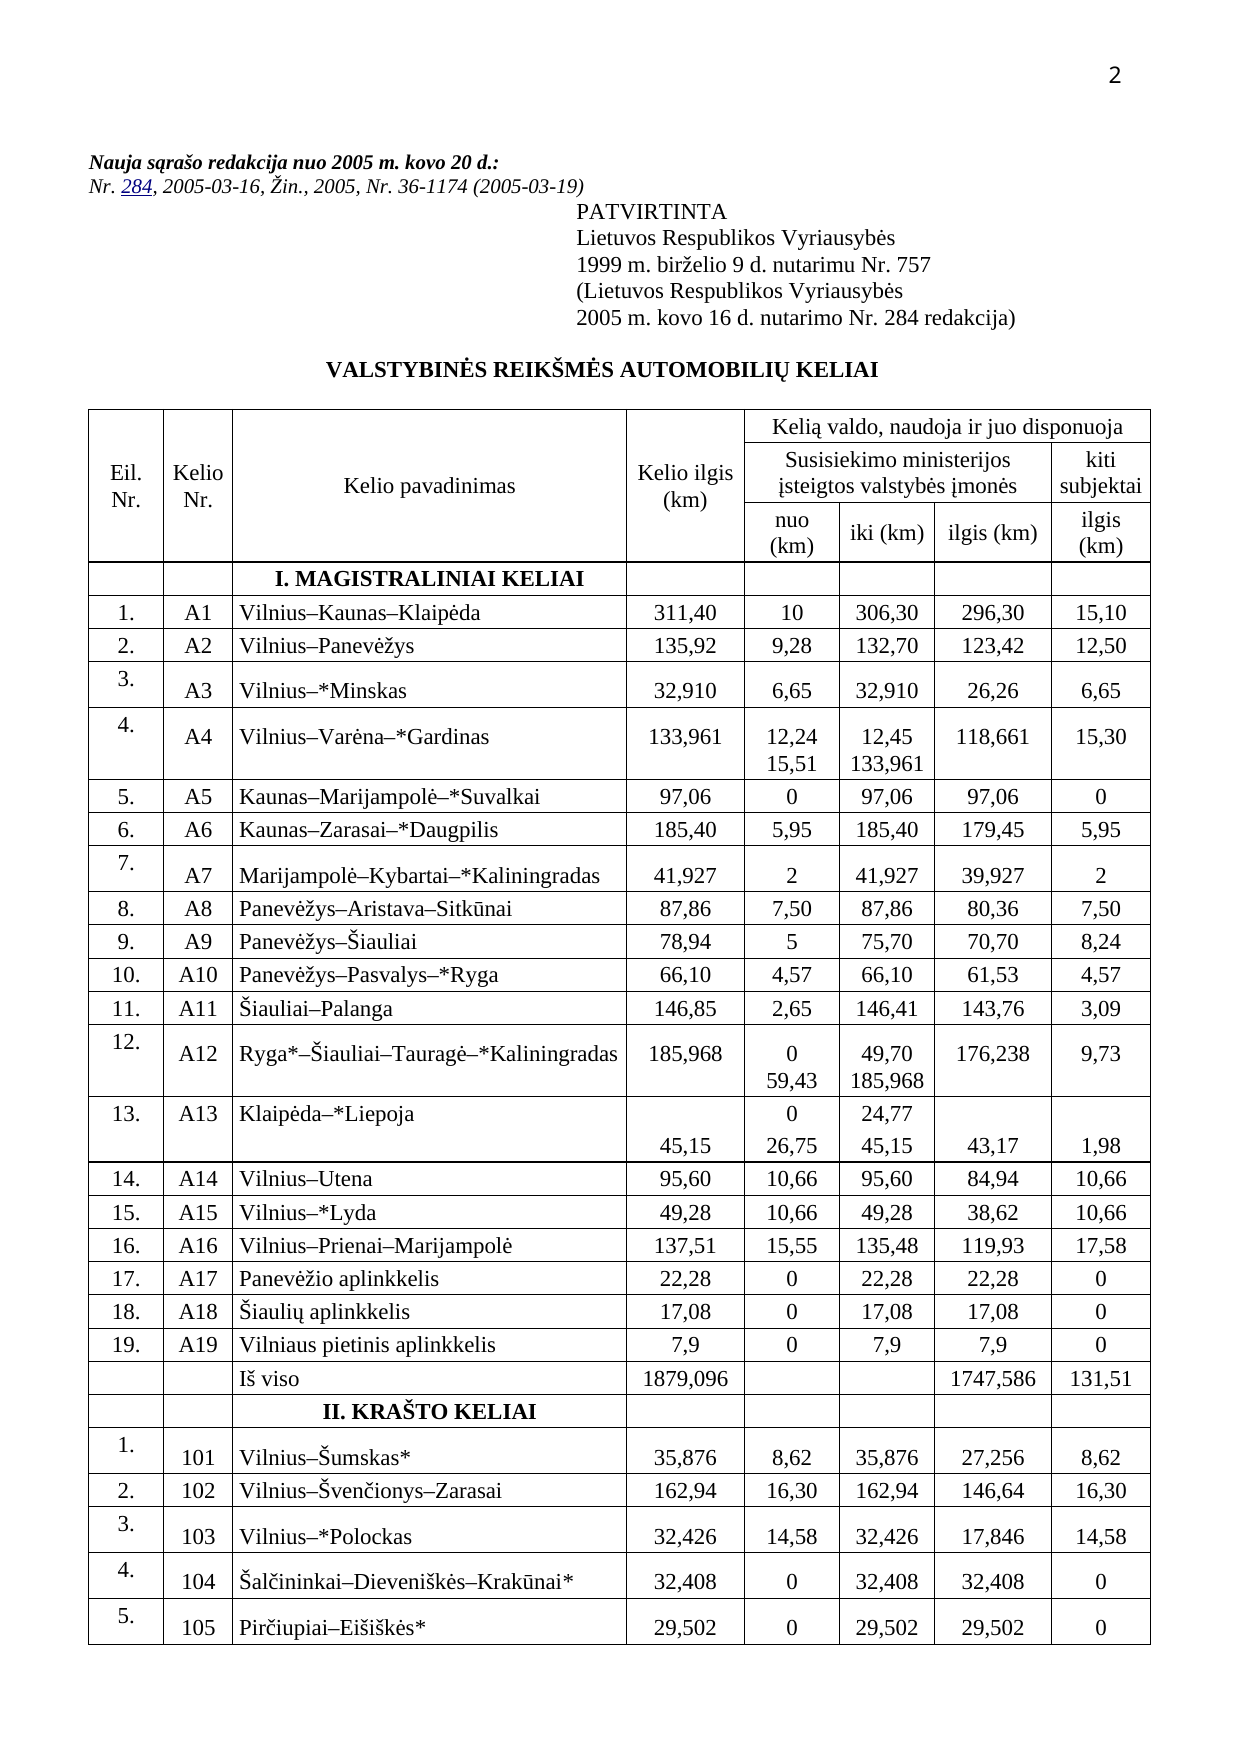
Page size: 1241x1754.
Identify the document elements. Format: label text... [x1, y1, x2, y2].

table_cell Kaunas–Zarasai–*Daugpilis [233, 813, 626, 845]
table_cell [627, 1395, 744, 1427]
table_cell [1052, 1395, 1150, 1427]
table_cell 3. [89, 662, 163, 707]
table_cell 43,17 [935, 1129, 1051, 1161]
table_cell 7. [89, 846, 163, 891]
table_cell Šiaulių aplinkkelis [233, 1295, 626, 1328]
table_cell 9,73 [1052, 1025, 1150, 1096]
table_cell 296,30 [935, 596, 1051, 628]
table_cell Susisiekimo ministerijos įsteigtos valstybės įmonės [745, 443, 1051, 502]
table_cell 104 [164, 1553, 232, 1598]
table_cell 0 [1052, 1295, 1150, 1328]
table_cell A14 [164, 1163, 232, 1195]
table_cell 5. [89, 1599, 163, 1643]
table_cell [164, 563, 232, 594]
table_cell 185,968 [627, 1025, 744, 1096]
table_cell A3 [164, 662, 232, 707]
table_cell [745, 563, 839, 594]
table_cell A19 [164, 1329, 232, 1361]
table_cell [627, 1097, 744, 1129]
table_cell A18 [164, 1295, 232, 1328]
table_cell Panevėžys–Aristava–Sitkūnai [233, 892, 626, 924]
table_cell [840, 1395, 934, 1427]
table_cell 0 [1052, 780, 1150, 812]
table_cell 3,09 [1052, 992, 1150, 1024]
table_cell 97,06 [840, 780, 934, 812]
table_cell 0 59,43 [745, 1025, 839, 1096]
table_cell 66,10 [840, 959, 934, 991]
table_cell A4 [164, 708, 232, 779]
table_header Eil. Nr. [89, 410, 163, 561]
table_cell Vilnius–Varėna–*Gardinas [233, 708, 626, 779]
table_cell 87,86 [840, 892, 934, 924]
table_cell A15 [164, 1196, 232, 1228]
table_cell 2 [1052, 846, 1150, 891]
table_cell 0 [745, 1262, 839, 1294]
table_cell 29,502 [840, 1599, 934, 1643]
table_cell 131,51 [1052, 1362, 1150, 1394]
table_cell 185,40 [627, 813, 744, 845]
table_cell A2 [164, 629, 232, 661]
table_cell 101 [164, 1428, 232, 1473]
table_cell 15,30 [1052, 708, 1150, 779]
table_cell 84,94 [935, 1163, 1051, 1195]
table_cell 49,28 [627, 1196, 744, 1228]
table_cell 12,50 [1052, 629, 1150, 661]
table_cell Vilnius–Utena [233, 1163, 626, 1195]
table_cell 15,55 [745, 1229, 839, 1261]
table_cell A5 [164, 780, 232, 812]
table_cell 24,77 [840, 1097, 934, 1129]
table_cell 15. [89, 1196, 163, 1228]
table_cell 118,661 [935, 708, 1051, 779]
table_cell 8,62 [745, 1428, 839, 1473]
table_cell Pirčiupiai–Eišiškės* [233, 1599, 626, 1643]
table_cell Marijampolė–Kybartai–*Kaliningradas [233, 846, 626, 891]
table_cell 1. [89, 1428, 163, 1473]
table_cell Vilnius–Panevėžys [233, 629, 626, 661]
table_cell 0 [745, 1599, 839, 1643]
table_cell A17 [164, 1262, 232, 1294]
table_cell 95,60 [840, 1163, 934, 1195]
table_cell 29,502 [935, 1599, 1051, 1643]
table_cell 35,876 [840, 1428, 934, 1473]
table_cell 16,30 [1052, 1474, 1150, 1506]
table_cell 22,28 [840, 1262, 934, 1294]
table_cell [89, 1129, 163, 1161]
table_cell Panevėžys–Pasvalys–*Ryga [233, 959, 626, 991]
table_cell 75,70 [840, 925, 934, 957]
table_cell 0 [1052, 1599, 1150, 1643]
table_header Kelią valdo, naudoja ir juo disponuoja [745, 410, 1150, 442]
table_cell 97,06 [935, 780, 1051, 812]
table_cell 176,238 [935, 1025, 1051, 1096]
table_cell 8,24 [1052, 925, 1150, 957]
table_cell A10 [164, 959, 232, 991]
table_cell 16. [89, 1229, 163, 1261]
table_cell 14,58 [1052, 1507, 1150, 1552]
table_cell Kaunas–Marijampolė–*Suvalkai [233, 780, 626, 812]
text Lietuvos Respublikos Vyriausybės 1999 m. birželio 9 d. nutarimu Nr. 757 [576, 224, 1121, 277]
table_cell 5,95 [745, 813, 839, 845]
table_cell 135,92 [627, 629, 744, 661]
text Nauja sąrašo redakcija nuo 2005 m. kovo 20 d.: [89, 150, 1121, 174]
table_cell 27,256 [935, 1428, 1051, 1473]
table_cell A8 [164, 892, 232, 924]
table_cell 32,408 [840, 1553, 934, 1598]
table_cell 12,45 133,961 [840, 708, 934, 779]
table_cell [745, 1395, 839, 1427]
table_cell ilgis (km) [935, 503, 1051, 561]
table_cell [840, 563, 934, 594]
table_cell 7,50 [745, 892, 839, 924]
table_cell [840, 1362, 934, 1394]
table_cell 0 [1052, 1329, 1150, 1361]
table_cell A7 [164, 846, 232, 891]
table_cell 0 [745, 1097, 839, 1129]
table_cell 4,57 [1052, 959, 1150, 991]
table_cell 0 [1052, 1262, 1150, 1294]
table_cell [935, 1097, 1051, 1129]
table_cell 41,927 [627, 846, 744, 891]
table_cell 32,408 [627, 1553, 744, 1598]
table_cell 102 [164, 1474, 232, 1506]
table_cell 1879,096 [627, 1362, 744, 1394]
table_cell 3. [89, 1507, 163, 1552]
table_cell [1052, 563, 1150, 594]
table_cell A1 [164, 596, 232, 628]
table_cell 146,64 [935, 1474, 1051, 1506]
table_cell Vilnius–*Minskas [233, 662, 626, 707]
table_cell nuo (km) [745, 503, 839, 561]
table_cell 39,927 [935, 846, 1051, 891]
table_cell 32,910 [627, 662, 744, 707]
table_cell 95,60 [627, 1163, 744, 1195]
table_cell 78,94 [627, 925, 744, 957]
table_cell 49,70 185,968 [840, 1025, 934, 1096]
table_cell 17,08 [935, 1295, 1051, 1328]
table_cell A11 [164, 992, 232, 1024]
table_cell Klaipėda–*Liepoja [233, 1097, 626, 1129]
table_cell 38,62 [935, 1196, 1051, 1228]
table_cell 26,26 [935, 662, 1051, 707]
table_cell Vilnius–Švenčionys–Zarasai [233, 1474, 626, 1506]
table_cell 2,65 [745, 992, 839, 1024]
table_cell 10,66 [1052, 1196, 1150, 1228]
table_cell A12 [164, 1025, 232, 1096]
table_cell [935, 1395, 1051, 1427]
table_cell 162,94 [627, 1474, 744, 1506]
table_cell [164, 1362, 232, 1394]
table_cell 0 [745, 1295, 839, 1328]
table_cell 32,426 [840, 1507, 934, 1552]
text VALSTYBINĖS REIKŠMĖS AUTOMOBILIŲ KELIAI [89, 356, 1121, 383]
table_cell 311,40 [627, 596, 744, 628]
table_cell Vilnius–*Polockas [233, 1507, 626, 1552]
table_cell 146,41 [840, 992, 934, 1024]
table_cell Vilnius–Prienai–Marijampolė [233, 1229, 626, 1261]
table_cell 2. [89, 629, 163, 661]
table_cell 9,28 [745, 629, 839, 661]
table_cell 9. [89, 925, 163, 957]
table_cell 162,94 [840, 1474, 934, 1506]
table_cell 105 [164, 1599, 232, 1643]
table_cell 4,57 [745, 959, 839, 991]
table_cell 7,9 [840, 1329, 934, 1361]
table_cell 135,48 [840, 1229, 934, 1261]
table_cell [89, 1395, 163, 1427]
table_cell 66,10 [627, 959, 744, 991]
table_cell 11. [89, 992, 163, 1024]
table_cell Vilnius–Kaunas–Klaipėda [233, 596, 626, 628]
table_cell kiti subjektai [1052, 443, 1150, 502]
table_cell 4. [89, 1553, 163, 1598]
table_cell 7,9 [935, 1329, 1051, 1361]
table_cell [935, 563, 1051, 594]
table_cell 22,28 [935, 1262, 1051, 1294]
table_cell 15,10 [1052, 596, 1150, 628]
table_cell 6. [89, 813, 163, 845]
table_cell 17,58 [1052, 1229, 1150, 1261]
table_cell 119,93 [935, 1229, 1051, 1261]
table_cell 80,36 [935, 892, 1051, 924]
table_cell Iš viso [233, 1362, 626, 1394]
table_cell 133,961 [627, 708, 744, 779]
table_cell 70,70 [935, 925, 1051, 957]
table_cell 10. [89, 959, 163, 991]
table_cell Šalčininkai–Dieveniškės–Krakūnai* [233, 1553, 626, 1598]
table_cell 1,98 [1052, 1129, 1150, 1161]
table_cell 123,42 [935, 629, 1051, 661]
table_cell 137,51 [627, 1229, 744, 1261]
table_cell [1052, 1097, 1150, 1129]
table_cell 5. [89, 780, 163, 812]
table_cell 0 [1052, 1553, 1150, 1598]
table_cell 5 [745, 925, 839, 957]
table_cell Vilnius–Šumskas* [233, 1428, 626, 1473]
table_cell iki (km) [840, 503, 934, 561]
table_cell [164, 1129, 232, 1161]
table_cell 17,08 [627, 1295, 744, 1328]
table_cell [745, 1362, 839, 1394]
table_cell 143,76 [935, 992, 1051, 1024]
table_header Kelio Nr. [164, 410, 232, 561]
table_cell 4. [89, 708, 163, 779]
table_header Kelio ilgis (km) [627, 410, 744, 561]
table_cell 12. [89, 1025, 163, 1096]
table_cell A6 [164, 813, 232, 845]
table_cell 103 [164, 1507, 232, 1552]
table_cell 17,846 [935, 1507, 1051, 1552]
table_cell 7,50 [1052, 892, 1150, 924]
table_cell Panevėžys–Šiauliai [233, 925, 626, 957]
table_cell 22,28 [627, 1262, 744, 1294]
table_cell 87,86 [627, 892, 744, 924]
table_cell 1747,586 [935, 1362, 1051, 1394]
table_cell 1. [89, 596, 163, 628]
table_cell 10,66 [1052, 1163, 1150, 1195]
text Nr. 284, 2005-03-16, Žin., 2005, Nr. 36-1174 (2005-03-19) [89, 174, 1121, 198]
table_cell 7,9 [627, 1329, 744, 1361]
table_cell [89, 563, 163, 594]
table_cell 2 [745, 846, 839, 891]
table_cell 10,66 [745, 1163, 839, 1195]
table_cell 32,408 [935, 1553, 1051, 1598]
table_cell 14. [89, 1163, 163, 1195]
table_cell ilgis (km) [1052, 503, 1150, 561]
table_cell 306,30 [840, 596, 934, 628]
table_cell 179,45 [935, 813, 1051, 845]
table_cell 6,65 [745, 662, 839, 707]
table_cell 5,95 [1052, 813, 1150, 845]
table_cell 17. [89, 1262, 163, 1294]
table_cell 19. [89, 1329, 163, 1361]
table_header Kelio pavadinimas [233, 410, 626, 561]
table_cell A16 [164, 1229, 232, 1261]
table_cell 32,910 [840, 662, 934, 707]
table_cell 35,876 [627, 1428, 744, 1473]
table_cell II. KRAŠTO KELIAI [233, 1395, 626, 1427]
text (Lietuvos Respublikos Vyriausybės 2005 m. kovo 16 d. nutarimo Nr. 284 redakcija) [576, 277, 1121, 330]
table_cell 10 [745, 596, 839, 628]
table_cell 18. [89, 1295, 163, 1328]
table_cell 41,927 [840, 846, 934, 891]
table_cell [627, 563, 744, 594]
table_cell Šiauliai–Palanga [233, 992, 626, 1024]
table_cell 12,24 15,51 [745, 708, 839, 779]
table_cell 0 [745, 780, 839, 812]
table_cell 13. [89, 1097, 163, 1129]
table_cell 0 [745, 1553, 839, 1598]
table_cell 8. [89, 892, 163, 924]
table_cell [89, 1362, 163, 1394]
table_cell 14,58 [745, 1507, 839, 1552]
table_cell 0 [745, 1329, 839, 1361]
table_cell 61,53 [935, 959, 1051, 991]
table_cell 45,15 [840, 1129, 934, 1161]
table_cell 185,40 [840, 813, 934, 845]
table_cell Vilnius–*Lyda [233, 1196, 626, 1228]
table_cell 132,70 [840, 629, 934, 661]
table_cell 97,06 [627, 780, 744, 812]
table_cell 49,28 [840, 1196, 934, 1228]
table_cell [233, 1129, 626, 1161]
table_cell I. MAGISTRALINIAI KELIAI [233, 563, 626, 594]
table_cell Panevėžio aplinkkelis [233, 1262, 626, 1294]
text Patvirtinta [576, 198, 1121, 224]
table_cell 32,426 [627, 1507, 744, 1552]
table_cell A9 [164, 925, 232, 957]
table_cell 146,85 [627, 992, 744, 1024]
table_cell 29,502 [627, 1599, 744, 1643]
table_cell 10,66 [745, 1196, 839, 1228]
table_cell 2. [89, 1474, 163, 1506]
table_cell Ryga*–Šiauliai–Tauragė–*Kaliningradas [233, 1025, 626, 1096]
table_cell 45,15 [627, 1129, 744, 1161]
table_cell 17,08 [840, 1295, 934, 1328]
table_cell Vilniaus pietinis aplinkkelis [233, 1329, 626, 1361]
table_cell 26,75 [745, 1129, 839, 1161]
table_cell 16,30 [745, 1474, 839, 1506]
table_cell 8,62 [1052, 1428, 1150, 1473]
table_cell 6,65 [1052, 662, 1150, 707]
table_cell [164, 1395, 232, 1427]
table_cell A13 [164, 1097, 232, 1129]
